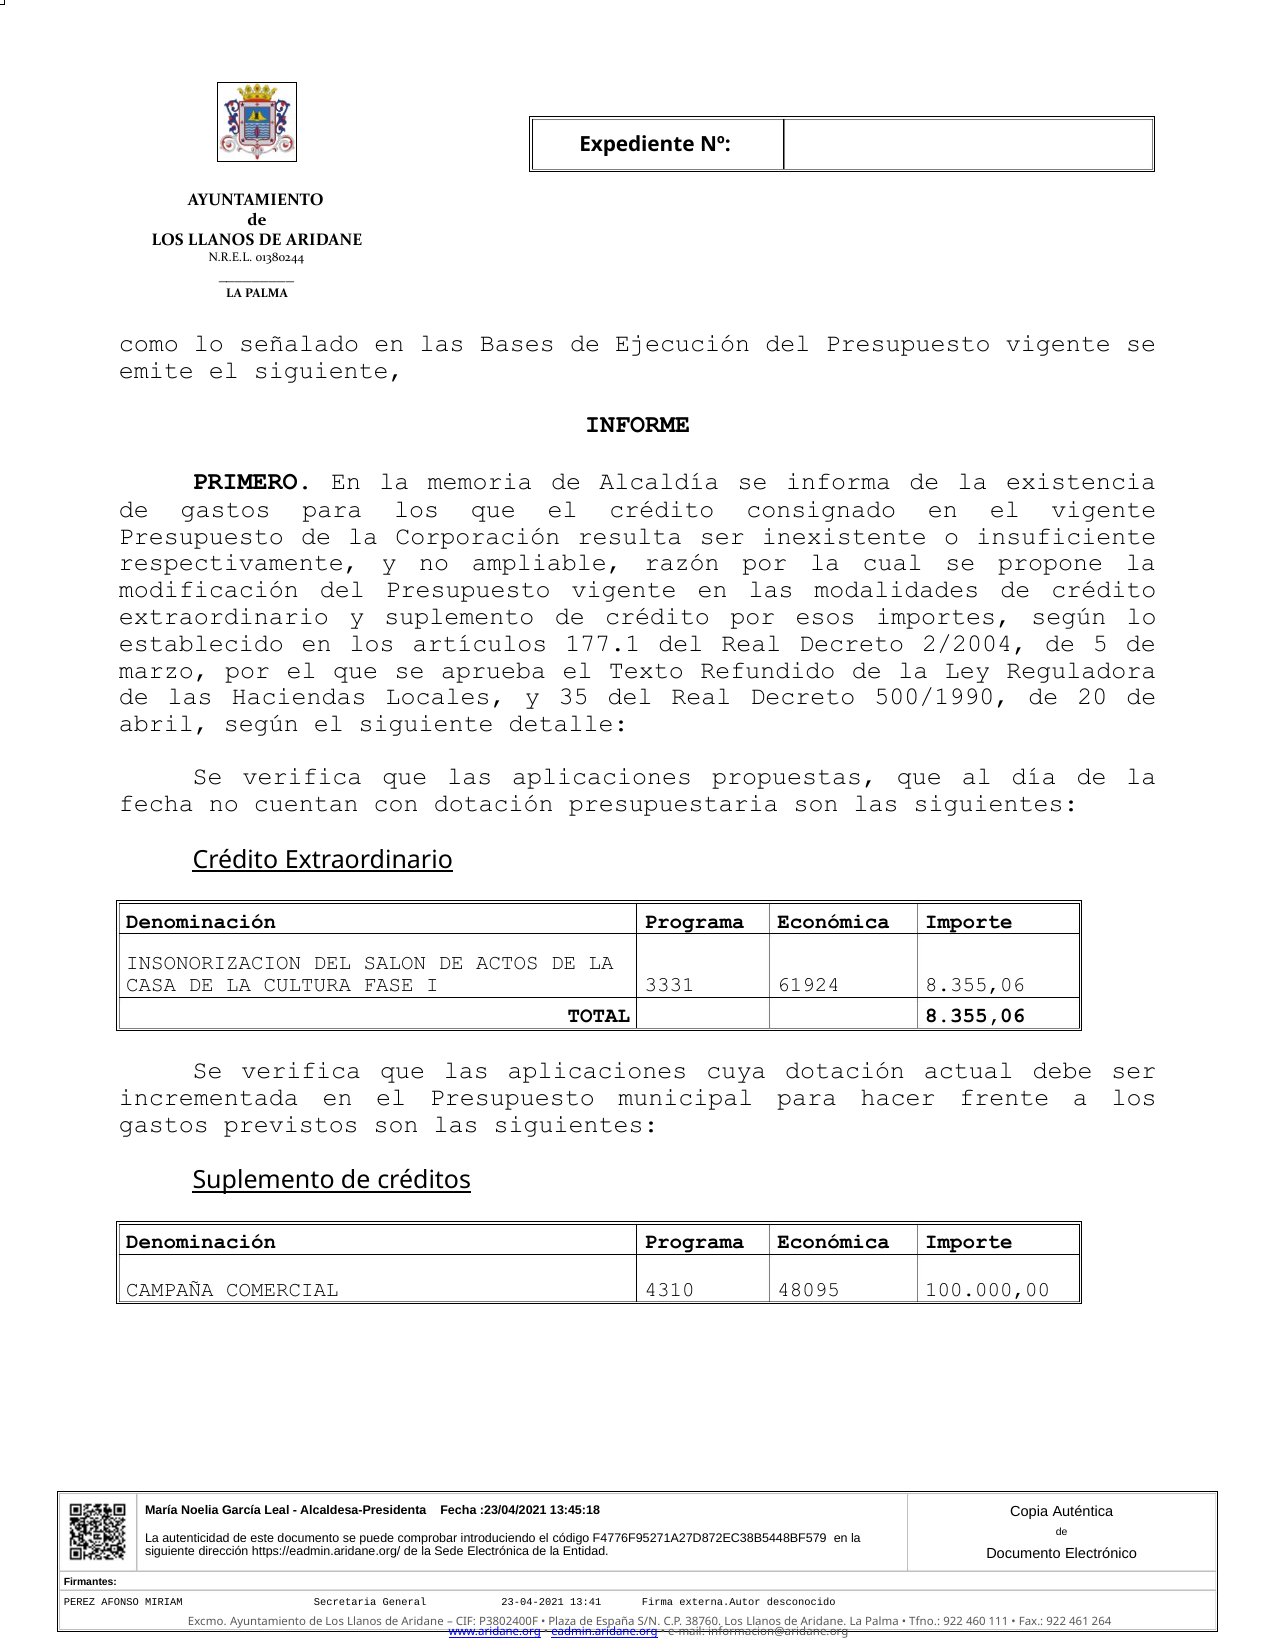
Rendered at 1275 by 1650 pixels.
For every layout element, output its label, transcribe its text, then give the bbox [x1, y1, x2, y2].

text establecido en los artículos 177.1 del Real Decreto 2/2004, de 5 de [118, 630, 1181, 657]
text de gastos para los que el crédito consignado en el vigente [118, 495, 1181, 523]
text CAMPAÑA COMERCIAL [126, 1277, 363, 1301]
picture [530, 117, 1154, 171]
text 23-04-2021 13:41 [501, 1596, 617, 1607]
text Programa Económica Importe [644, 909, 1037, 933]
text CASA DE LA CULTURA FASE I [126, 974, 638, 996]
text ________ [226, 267, 317, 284]
text PRIMERO. En la memoria de Alcaldía se informa de la existencia [192, 467, 1181, 495]
text Se verifica que las aplicaciones propuestas, que al día de la [192, 762, 1181, 790]
picture [117, 1222, 1081, 1303]
text 4310 48095 100.000,00 [644, 1277, 1075, 1301]
text _ [317, 267, 327, 284]
text Denominación [126, 909, 301, 933]
text INFORME [585, 410, 715, 438]
text Secretaria General [313, 1596, 443, 1607]
text Programa Económica Importe [644, 1230, 1075, 1254]
text Copia Auténtica [1010, 1503, 1135, 1520]
text La autenticidad de este documento se puede comprobar introduciendo el código F4776F95271A27D872EC38B5448BF579 en la [145, 1531, 886, 1545]
picture [58, 1492, 1217, 1631]
picture [117, 901, 1081, 1030]
text de [1056, 1526, 1083, 1538]
text 8.355,06 [925, 973, 1050, 996]
picture [218, 83, 296, 161]
text Expediente Nº: [579, 131, 761, 156]
text marzo, por el que se aprueba el Texto Refundido de la Ley Reguladora [118, 657, 1181, 683]
text AYUNTAMIENTO [188, 192, 387, 208]
text Se verifica que las aplicaciones cuya dotación actual debe ser [192, 1056, 1181, 1084]
text como lo señalado en las Bases de Ejecución del Presupuesto vigente se [118, 328, 1181, 357]
text N.R.E.L. 01380244 [208, 252, 327, 264]
text Presupuesto de la Corporación resulta ser inexistente o insuficiente [118, 523, 1181, 549]
text respectivamente, y no ampliable, razón por la cual se propone la [118, 549, 1181, 576]
text modificación del Presupuesto vigente en las modalidades de crédito [118, 576, 1181, 603]
text siguiente dirección https://eadmin.aridane.org/ de la Sede Electrónica de la Entidad. [145, 1545, 886, 1558]
text LA PALMA [226, 287, 317, 300]
text www.aridane.org • eadmin.aridane.org • e-mail: informacion@aridane.org [448, 1625, 851, 1638]
text extraordinario y suplemento de crédito por esos importes, según lo [118, 603, 1181, 630]
text Suplemento de créditos [192, 1166, 547, 1195]
text 3331 [644, 973, 719, 996]
text Firma externa.Autor desconocido [642, 1596, 860, 1607]
text PEREZ AFONSO MIRIAM [63, 1596, 200, 1607]
text María Noelia García Leal - Alcaldesa-Presidenta Fecha :23/04/2021 13:45:18 [145, 1503, 626, 1517]
text 61924 [777, 973, 864, 996]
text TOTAL [567, 1003, 655, 1027]
text 8.355,06 [925, 1003, 1050, 1027]
text incrementada en el Presupuesto municipal para hacer frente a los [118, 1084, 1181, 1111]
text emite el siguiente, [118, 357, 1181, 383]
text fecha no cuentan con dotación presupuestaria son las siguientes: [118, 790, 1181, 817]
text INSONORIZACION DEL SALON DE ACTOS DE LA [126, 951, 638, 974]
text Excmo. Ayuntamiento de Los Llanos de Aridane – CIF: P3802400F • Plaza de España S/N. C.P. 38760. Los Llanos de Aridane. La Palma • Tfno.: 922 460 111 • Fax.: 922 461 264 [188, 1614, 1112, 1628]
text _ [219, 267, 226, 281]
text Firmantes: [63, 1576, 200, 1588]
text Denominación [126, 1230, 301, 1254]
text de las Haciendas Locales, y 35 del Real Decreto 500/1990, de 20 de [118, 683, 1181, 710]
text gastos previstos son las siguientes: [118, 1111, 1181, 1138]
text Documento Electrónico [986, 1545, 1159, 1561]
text Crédito Extraordinario [192, 846, 547, 874]
text abril, según el siguiente detalle: [118, 710, 1181, 737]
text LOS LLANOS DE ARIDANE [151, 232, 387, 249]
text de [247, 212, 387, 228]
